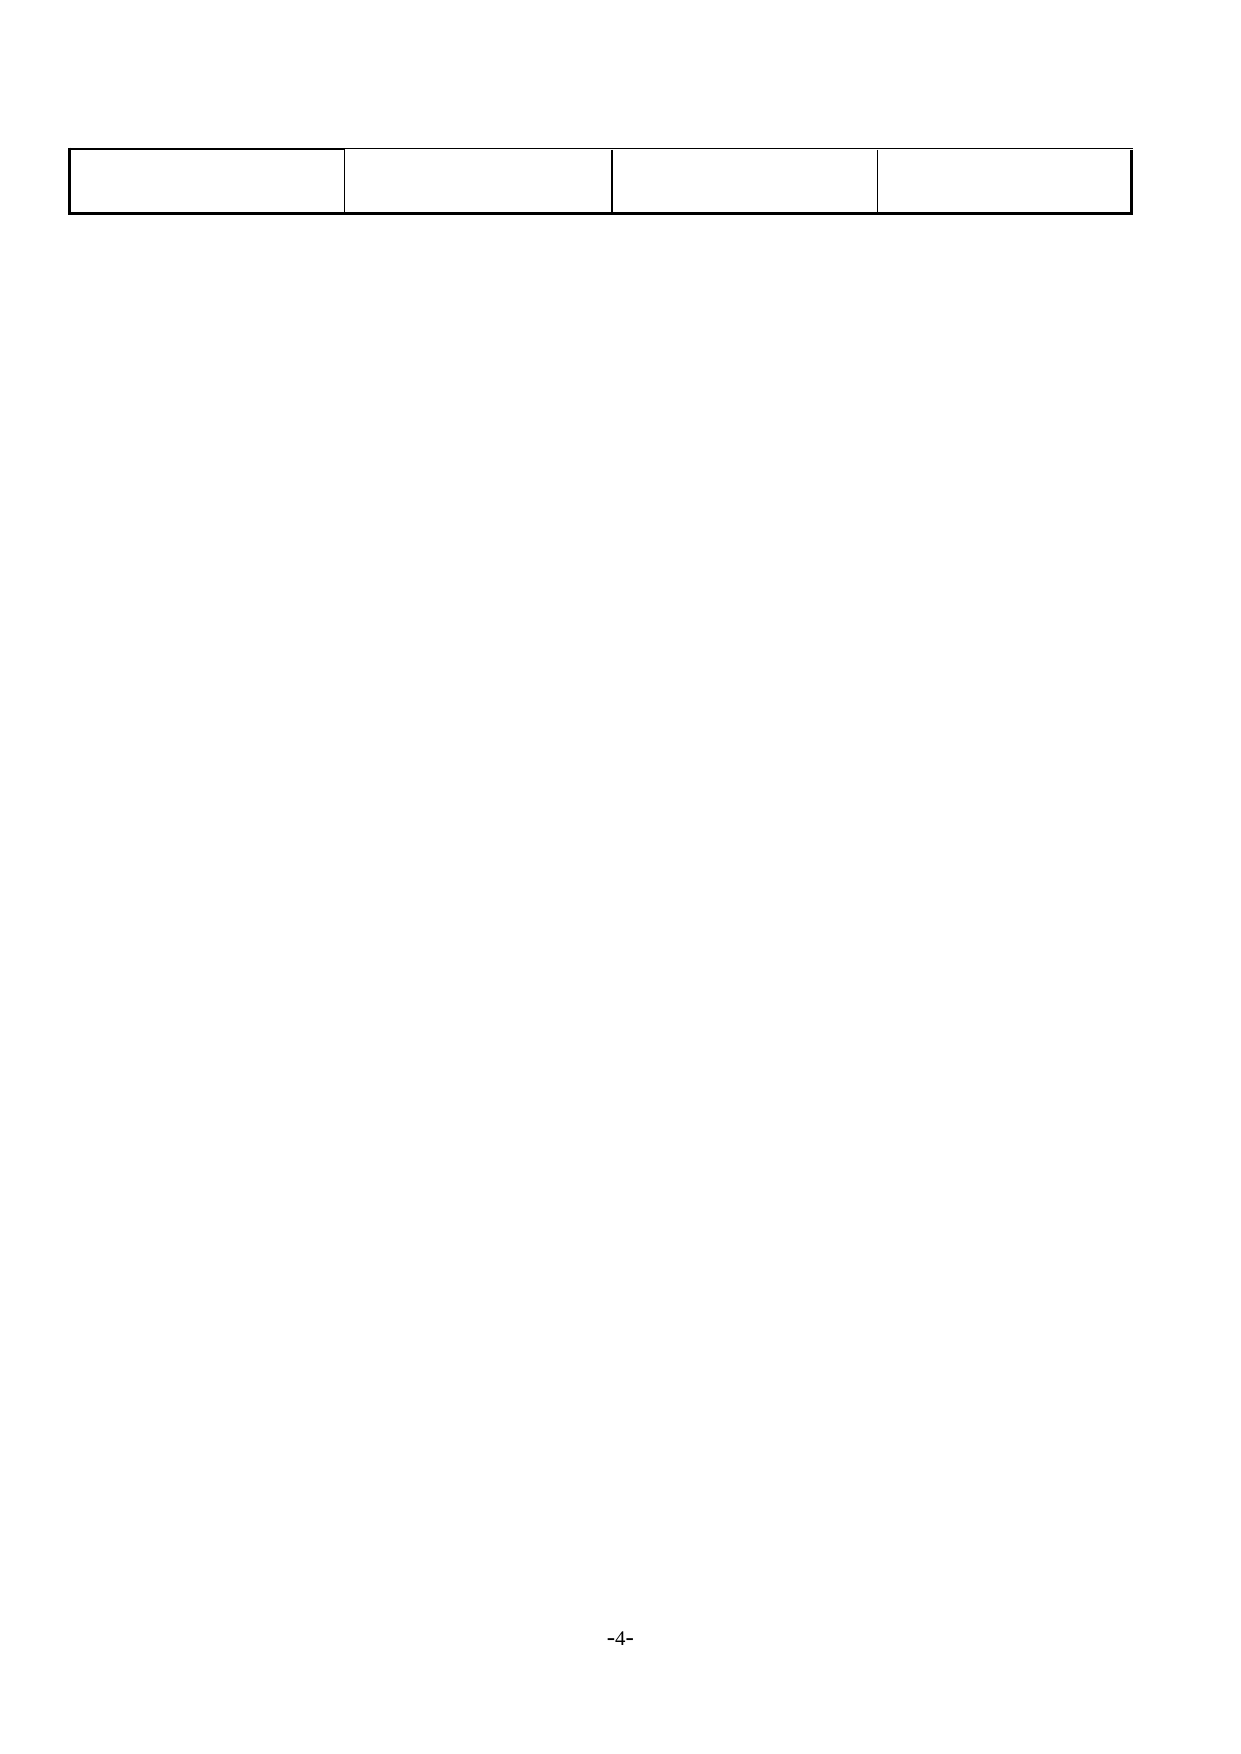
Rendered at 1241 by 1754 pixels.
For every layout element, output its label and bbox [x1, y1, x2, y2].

table_cell [71, 150, 344, 212]
table_cell [878, 149, 1131, 212]
table_cell [613, 149, 877, 212]
table_cell [1133, 148, 1152, 212]
table_cell [345, 149, 612, 212]
